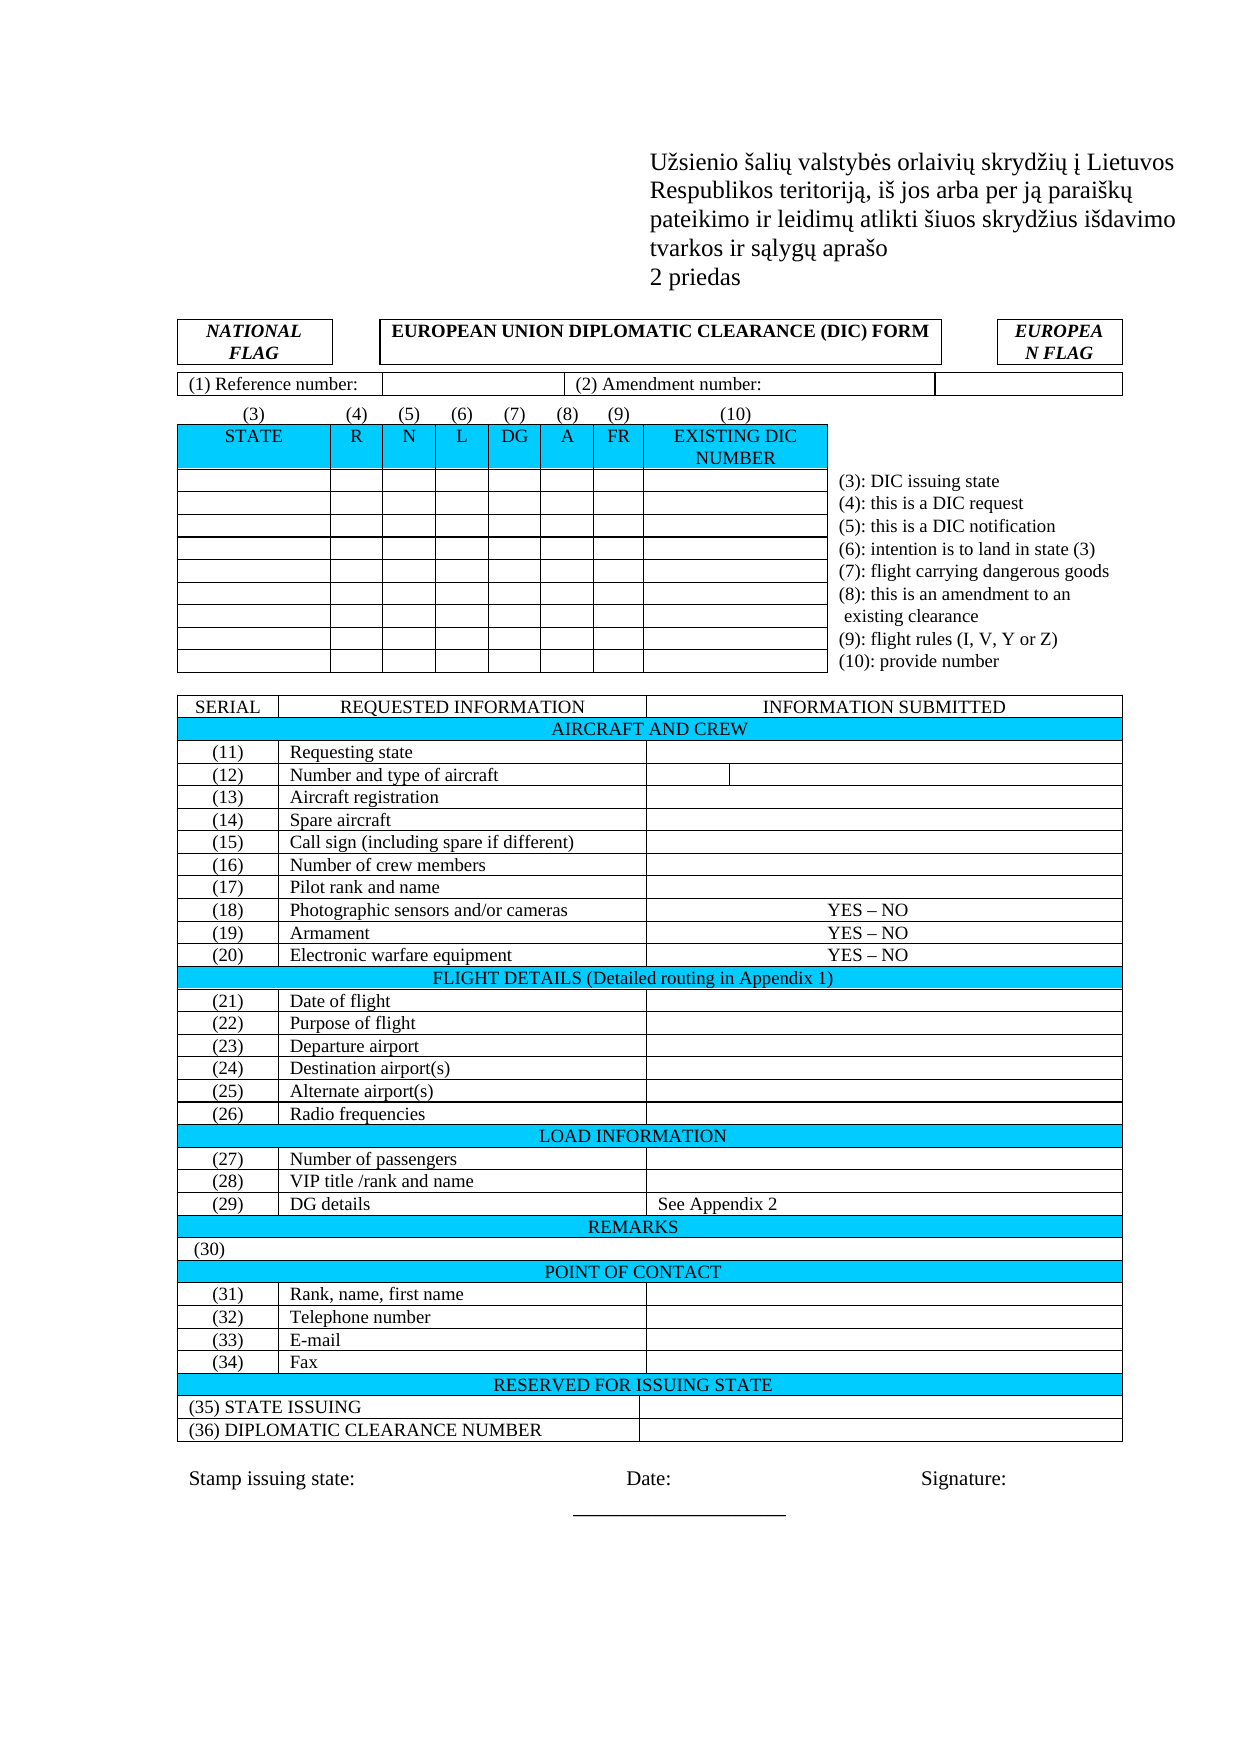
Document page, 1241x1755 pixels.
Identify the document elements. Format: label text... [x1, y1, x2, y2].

table_cell [331, 515, 382, 536]
table_cell [640, 1419, 1089, 1441]
table_cell [594, 628, 643, 649]
table_cell (17) [178, 876, 278, 898]
table_cell [647, 741, 1122, 762]
table_cell [178, 605, 330, 627]
table_cell Number of crew members [279, 854, 646, 875]
table_cell [541, 583, 593, 604]
text Užsienio šalių valstybės orlaivių skrydžių į Lietuvos Respublikos teritoriją, iš jos arba per ją paraiškų pateikimo ir leidimų atlikti šiuos skrydžius išdavimo tvarkos ir sąlygų aprašo [649, 147, 1181, 262]
table_cell Armament [279, 922, 646, 943]
table_cell [1089, 1080, 1122, 1101]
table_header (6) [435, 403, 488, 424]
table_cell [644, 515, 827, 536]
table_cell Electronic warfare equipment [279, 944, 646, 966]
table_cell N [383, 425, 435, 468]
table_cell (21) [178, 990, 278, 1011]
table_cell FLIGHT DETAILS (Detailed routing in Appendix 1) [178, 967, 1089, 988]
table_cell [647, 1170, 1089, 1192]
table_header (9) [594, 403, 643, 424]
table_cell [541, 628, 593, 649]
table_cell (19) [178, 922, 278, 943]
table_cell [1089, 809, 1122, 830]
table_cell [647, 831, 1089, 853]
table_cell Aircraft registration [279, 786, 646, 808]
table_header Date: [492, 1466, 805, 1490]
table_cell [1089, 1012, 1122, 1034]
table_cell POINT OF CONTACT [178, 1261, 1089, 1282]
table_cell [647, 1035, 1089, 1056]
table_cell [331, 492, 382, 514]
table_cell [1089, 1306, 1122, 1327]
table_header (4) [330, 403, 383, 424]
table_header INFORMATION SUBMITTED [647, 696, 1122, 717]
table_cell existing clearance [828, 604, 1122, 627]
table_cell [647, 1148, 1089, 1169]
table_header EUROPEAN FLAG [998, 320, 1122, 363]
table_header (3) [177, 403, 330, 424]
text _________________ [177, 1490, 1181, 1518]
table_cell [1089, 876, 1122, 898]
table_cell [541, 515, 593, 536]
table_cell (14) [178, 809, 278, 830]
table_cell DG [489, 425, 540, 468]
table_cell [1089, 1261, 1122, 1282]
table_cell YES – NO [647, 899, 1089, 921]
table_cell [436, 470, 488, 491]
table_cell [1089, 1238, 1122, 1260]
table_cell (30) [178, 1238, 1089, 1260]
table_cell (5): this is a DIC notification [828, 514, 1122, 536]
table_cell [594, 650, 643, 672]
table_cell [383, 538, 435, 559]
table_cell [1089, 1419, 1122, 1441]
table_cell [647, 1103, 1089, 1124]
table_cell [647, 1329, 1089, 1350]
table_cell (6): intention is to land in state (3) [828, 536, 1122, 559]
table_cell [331, 583, 382, 604]
table_cell [1089, 1329, 1122, 1350]
table_header EUROPEAN UNION DIPLOMATIC CLEARANCE (DIC) FORM [381, 320, 941, 363]
table_cell [436, 492, 488, 514]
table_cell REMARKS [178, 1216, 1089, 1237]
table_cell (26) [178, 1103, 278, 1124]
table_cell A [541, 425, 593, 468]
table_cell [489, 605, 540, 627]
table_cell [541, 560, 593, 582]
table_cell Date of flight [279, 990, 646, 1011]
table_cell (20) [178, 944, 278, 966]
table_cell [1089, 1374, 1122, 1395]
table_header [936, 373, 1122, 394]
table_cell [1089, 899, 1122, 921]
table_cell Number of passengers [279, 1148, 646, 1169]
table_header (1) Reference number: [178, 373, 382, 394]
table_cell [828, 424, 1122, 468]
table_cell L [436, 425, 488, 468]
table_cell [594, 605, 643, 627]
table_header [333, 319, 379, 363]
table_cell Telephone number [279, 1306, 646, 1327]
table_header [942, 319, 997, 363]
table_header SERIAL [178, 696, 278, 717]
table_header Stamp issuing state: [177, 1466, 492, 1490]
table_cell [383, 560, 435, 582]
table_cell [1089, 990, 1122, 1011]
table_cell [178, 515, 330, 536]
table_cell (33) [178, 1329, 278, 1350]
table_cell See Appendix 2 [647, 1193, 1089, 1214]
table_cell [436, 605, 488, 627]
table_cell [594, 470, 643, 491]
table_cell YES – NO [647, 922, 1089, 943]
table_cell [1089, 1103, 1122, 1124]
table_cell [1089, 1216, 1122, 1237]
table_cell (34) [178, 1351, 278, 1373]
table_cell [383, 470, 435, 491]
table_cell [647, 1057, 1089, 1079]
table_cell [730, 764, 1122, 785]
table_cell [647, 876, 1089, 898]
table_cell [489, 650, 540, 672]
table_cell [436, 583, 488, 604]
table_cell [644, 538, 827, 559]
table_cell Destination airport(s) [279, 1057, 646, 1079]
table_cell Departure airport [279, 1035, 646, 1056]
table_cell [331, 628, 382, 649]
table_cell [1089, 944, 1122, 966]
table_cell (8): this is an amendment to an [828, 582, 1122, 604]
table_cell DG details [279, 1193, 646, 1214]
table_cell [647, 1351, 1089, 1373]
table_cell (11) [178, 741, 278, 762]
table_cell [594, 560, 643, 582]
table_header [828, 403, 1122, 424]
table_cell [541, 605, 593, 627]
table_cell [640, 1396, 1089, 1418]
table_cell [1089, 922, 1122, 943]
table_cell Fax [279, 1351, 646, 1373]
table_cell Number and type of aircraft [279, 764, 646, 785]
table_cell [541, 470, 593, 491]
table_header REQUESTED INFORMATION [279, 696, 646, 717]
table_cell [178, 560, 330, 582]
table_cell (27) [178, 1148, 278, 1169]
table_header (2) Amendment number: [565, 373, 934, 394]
table_cell [436, 650, 488, 672]
table_cell [647, 1306, 1089, 1327]
table_cell (28) [178, 1170, 278, 1192]
table_header (5) [383, 403, 435, 424]
table_cell [489, 538, 540, 559]
table_cell (25) [178, 1080, 278, 1101]
table_cell (23) [178, 1035, 278, 1056]
table_cell E-mail [279, 1329, 646, 1350]
table_cell [178, 650, 330, 672]
table_cell [1089, 1125, 1122, 1147]
table_cell (22) [178, 1012, 278, 1034]
table_cell [331, 560, 382, 582]
table_cell (3): DIC issuing state [828, 469, 1122, 491]
table_cell YES – NO [647, 944, 1089, 966]
table_cell [436, 560, 488, 582]
table_cell (35) STATE ISSUING [178, 1396, 639, 1418]
table_cell (16) [178, 854, 278, 875]
table_header NATIONAL FLAG [178, 320, 332, 363]
table_cell Photographic sensors and/or cameras [279, 899, 646, 921]
table_cell (7): flight carrying dangerous goods [828, 559, 1122, 582]
table_cell EXISTING DIC NUMBER [644, 425, 827, 468]
table_cell [541, 650, 593, 672]
table_cell [383, 515, 435, 536]
table_header (7) [488, 403, 541, 424]
table_cell [647, 1080, 1089, 1101]
table_cell [647, 764, 729, 785]
table_cell [178, 470, 330, 491]
table_header [383, 373, 564, 394]
table_cell [541, 538, 593, 559]
table_cell (24) [178, 1057, 278, 1079]
table_cell [1089, 1170, 1122, 1192]
table_cell [594, 538, 643, 559]
table_cell Spare aircraft [279, 809, 646, 830]
table_cell [436, 515, 488, 536]
table_cell Radio frequencies [279, 1103, 646, 1124]
table_cell Alternate airport(s) [279, 1080, 646, 1101]
table_cell [1089, 1148, 1122, 1169]
table_cell [1089, 786, 1122, 808]
table_cell [489, 628, 540, 649]
table_cell [331, 650, 382, 672]
table_cell [644, 650, 827, 672]
table_cell [647, 809, 1089, 830]
table_cell (18) [178, 899, 278, 921]
table_cell [178, 628, 330, 649]
table_cell [383, 650, 435, 672]
table_cell [644, 492, 827, 514]
table_cell AIRCRAFT AND CREW [178, 718, 1122, 740]
table_cell [178, 583, 330, 604]
table_cell [1089, 854, 1122, 875]
table_cell [647, 854, 1089, 875]
table_cell [489, 560, 540, 582]
table_cell (10): provide number [828, 649, 1122, 672]
table_cell (12) [178, 764, 278, 785]
table_header Signature: [805, 1466, 1122, 1490]
table_cell [436, 628, 488, 649]
table_cell [383, 628, 435, 649]
table_cell RESERVED FOR ISSUING STATE [178, 1374, 1089, 1395]
table_cell [647, 1283, 1089, 1305]
table_cell Purpose of flight [279, 1012, 646, 1034]
table_cell [1089, 1057, 1122, 1079]
table_cell [644, 605, 827, 627]
table_cell [1089, 1396, 1122, 1418]
table_cell (32) [178, 1306, 278, 1327]
table_cell LOAD INFORMATION [178, 1125, 1089, 1147]
table_cell [331, 538, 382, 559]
table_cell [647, 990, 1089, 1011]
table_cell [1089, 831, 1122, 853]
table_cell STATE [178, 425, 330, 468]
table_cell Pilot rank and name [279, 876, 646, 898]
table_cell [489, 515, 540, 536]
table_cell [594, 515, 643, 536]
table_cell [1089, 1035, 1122, 1056]
table_cell (29) [178, 1193, 278, 1214]
text 2 priedas [649, 262, 1181, 291]
table_cell R [331, 425, 382, 468]
table_cell [178, 492, 330, 514]
table_cell [647, 786, 1089, 808]
table_header (8) [541, 403, 594, 424]
table_cell [489, 583, 540, 604]
table_cell [331, 470, 382, 491]
table_cell (36) DIPLOMATIC CLEARANCE NUMBER [178, 1419, 639, 1441]
table_cell [383, 605, 435, 627]
table_cell [644, 560, 827, 582]
table_cell VIP title /rank and name [279, 1170, 646, 1192]
table_cell (13) [178, 786, 278, 808]
table_cell [1089, 1351, 1122, 1373]
table_cell [644, 583, 827, 604]
table_cell [1089, 1193, 1122, 1214]
table_cell [644, 470, 827, 491]
table_cell [594, 492, 643, 514]
table_cell [383, 583, 435, 604]
table_cell [594, 583, 643, 604]
table_cell [331, 605, 382, 627]
table_cell (31) [178, 1283, 278, 1305]
table_cell Requesting state [279, 741, 646, 762]
table_cell (4): this is a DIC request [828, 491, 1122, 514]
table_cell [644, 628, 827, 649]
table_cell [489, 470, 540, 491]
table_cell [383, 492, 435, 514]
table_cell [647, 1012, 1089, 1034]
table_cell [1089, 1283, 1122, 1305]
table_cell [178, 538, 330, 559]
table_cell [1089, 967, 1122, 988]
table_cell [489, 492, 540, 514]
table_cell (9): flight rules (I, V, Y or Z) [828, 627, 1122, 649]
table_cell [436, 538, 488, 559]
table_header (10) [644, 403, 827, 424]
table_cell [541, 492, 593, 514]
table_cell (15) [178, 831, 278, 853]
table_cell FR [594, 425, 643, 468]
table_cell Call sign (including spare if different) [279, 831, 646, 853]
table_cell Rank, name, first name [279, 1283, 646, 1305]
